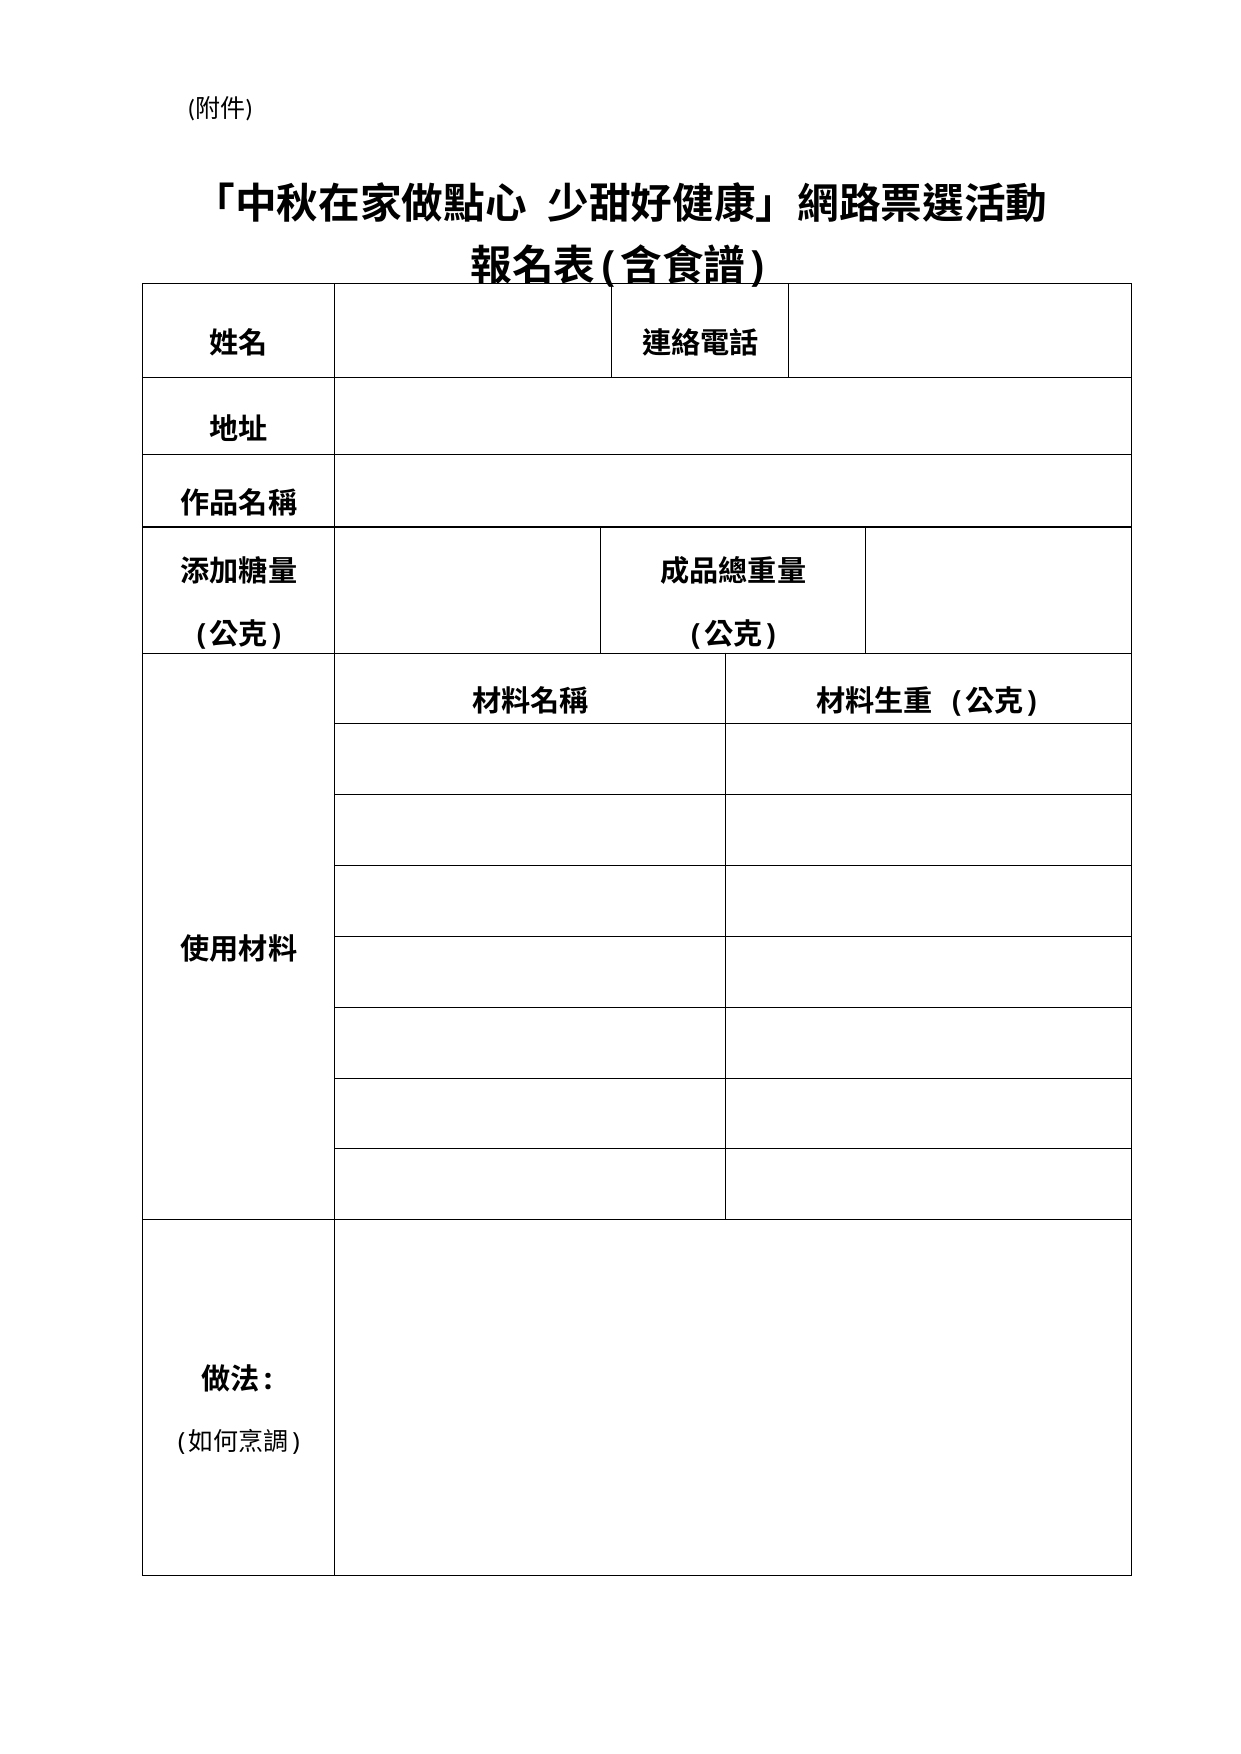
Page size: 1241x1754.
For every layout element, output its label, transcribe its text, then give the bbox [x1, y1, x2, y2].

table_header 姓名 [143, 284, 334, 377]
table_cell [726, 1008, 1131, 1077]
table_cell 成品總重量 (公克) [601, 528, 865, 652]
table_cell [335, 1008, 725, 1077]
table_cell [335, 795, 725, 865]
text 報名表(含食譜) [187, 221, 1053, 283]
table_header [789, 284, 1131, 377]
table_header [335, 284, 611, 377]
table_cell 添加糖量 (公克) [143, 528, 334, 652]
table_cell [335, 528, 600, 652]
table_cell 地址 [143, 378, 334, 454]
table_cell [335, 866, 725, 936]
table_cell [335, 937, 725, 1007]
table_cell [335, 724, 725, 794]
table_cell [726, 866, 1131, 936]
text 「中秋在家做點心 少甜好健康」網路票選活動 [187, 158, 1053, 221]
table_cell [726, 724, 1131, 794]
table_cell 作品名稱 [143, 455, 334, 526]
table_cell [866, 528, 1131, 652]
table_cell 材料名稱 [335, 654, 725, 723]
table_cell [726, 1079, 1131, 1148]
table_cell 材料生重 (公克) [726, 654, 1131, 723]
table_cell [726, 937, 1131, 1007]
table_cell 做法: (如何烹調) [143, 1220, 334, 1575]
table_cell [335, 378, 1131, 454]
table_header 連絡電話 [612, 284, 788, 377]
table_cell [726, 1149, 1131, 1219]
table_cell 使用材料 [143, 654, 334, 1219]
table_cell [335, 1079, 725, 1148]
table_cell [335, 1220, 1131, 1575]
table_cell [335, 1149, 725, 1219]
table_cell [726, 795, 1131, 865]
table_cell [335, 455, 1131, 526]
